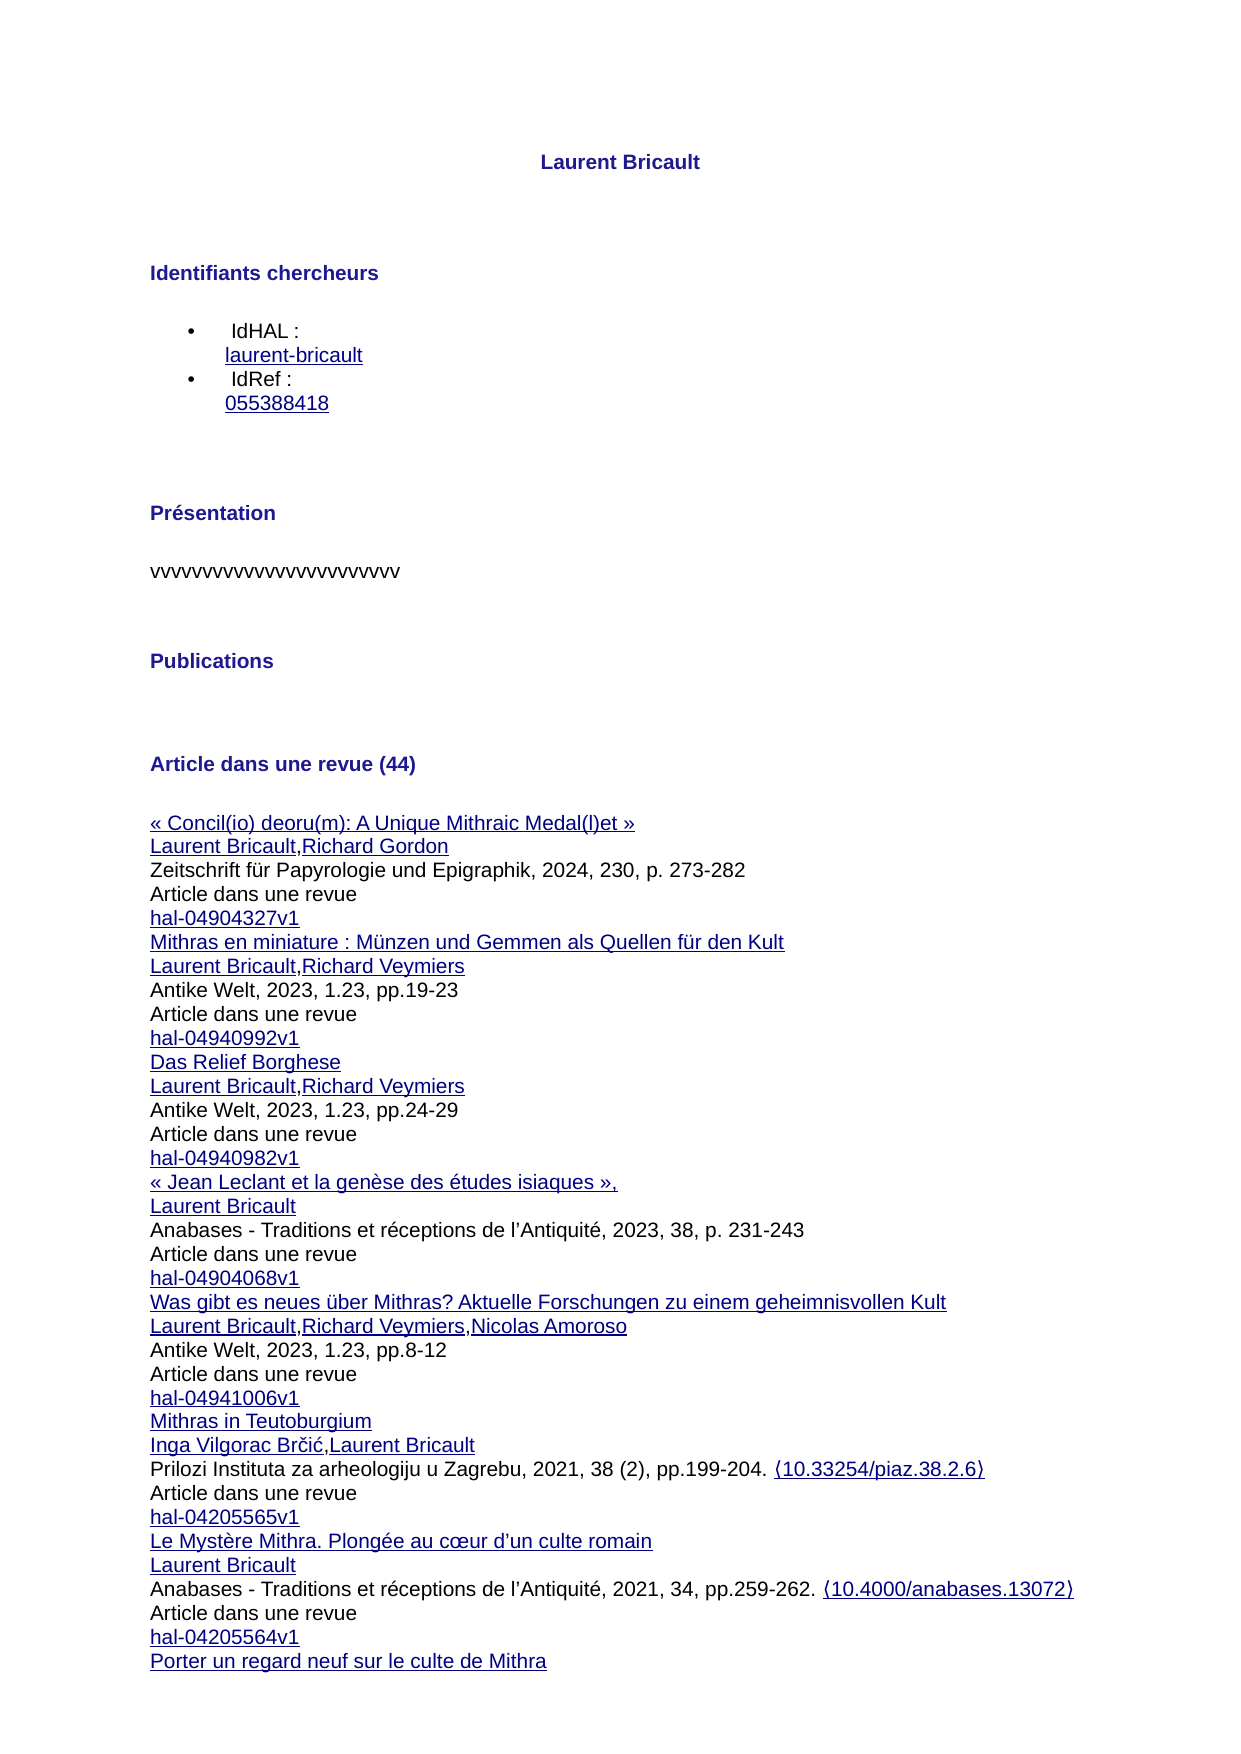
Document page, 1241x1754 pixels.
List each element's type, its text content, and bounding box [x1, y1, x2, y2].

subtitle Article dans une revue (44) [150, 752, 1090, 776]
subtitle Présentation [150, 501, 1090, 525]
list laurent-bricault [187, 343, 1090, 367]
table_cell Porter un regard neuf sur le culte de Mithra [150, 1649, 1090, 1673]
subtitle Publications [150, 649, 1090, 673]
subtitle Laurent Bricault [150, 150, 1090, 174]
table_cell Das Relief Borghese Laurent Bricault,Richard Veymiers Antike Welt, 2023, 1.23, pp.24-29 Article dans une revue hal-04940982v1 [150, 1050, 1090, 1170]
list IdRef : [187, 367, 1090, 391]
table_cell Le Mystère Mithra. Plongée au cœur d’un culte romain Laurent Bricault Anabases - Traditions et réceptions de l’Antiquité, 2021, 34, pp.259-262. ⟨10.4000/anabases.13072⟩ Article dans une revue hal-04205564v1 [150, 1529, 1090, 1649]
table_cell Mithras in Teutoburgium Inga Vilgorac Brčić,Laurent Bricault Prilozi Instituta za arheologiju u Zagrebu, 2021, 38 (2), pp.199-204. ⟨10.33254/piaz.38.2.6⟩ Article dans une revue hal-04205565v1 [150, 1409, 1090, 1529]
text vvvvvvvvvvvvvvvvvvvvvvvv [150, 559, 1090, 583]
list 055388418 [187, 391, 1090, 414]
table_cell Mithras en miniature : Münzen und Gemmen als Quellen für den Kult Laurent Bricault,Richard Veymiers Antike Welt, 2023, 1.23, pp.19-23 Article dans une revue hal-04940992v1 [150, 930, 1090, 1050]
table_header « Concil(io) deoru(m): A Unique Mithraic Medal(l)et » Laurent Bricault,Richard Gordon Zeitschrift für Papyrologie und Epigraphik, 2024, 230, p. 273-282 Article dans une revue hal-04904327v1 [150, 810, 1090, 930]
subtitle Identifiants chercheurs [150, 260, 1090, 284]
list IdHAL : [187, 319, 1090, 343]
table_cell « Jean Leclant et la genèse des études isiaques », Laurent Bricault Anabases - Traditions et réceptions de l’Antiquité, 2023, 38, p. 231-243 Article dans une revue hal-04904068v1 [150, 1170, 1090, 1289]
table_cell Was gibt es neues über Mithras? Aktuelle Forschungen zu einem geheimnisvollen Kult Laurent Bricault,Richard Veymiers,Nicolas Amoroso Antike Welt, 2023, 1.23, pp.8-12 Article dans une revue hal-04941006v1 [150, 1290, 1090, 1409]
